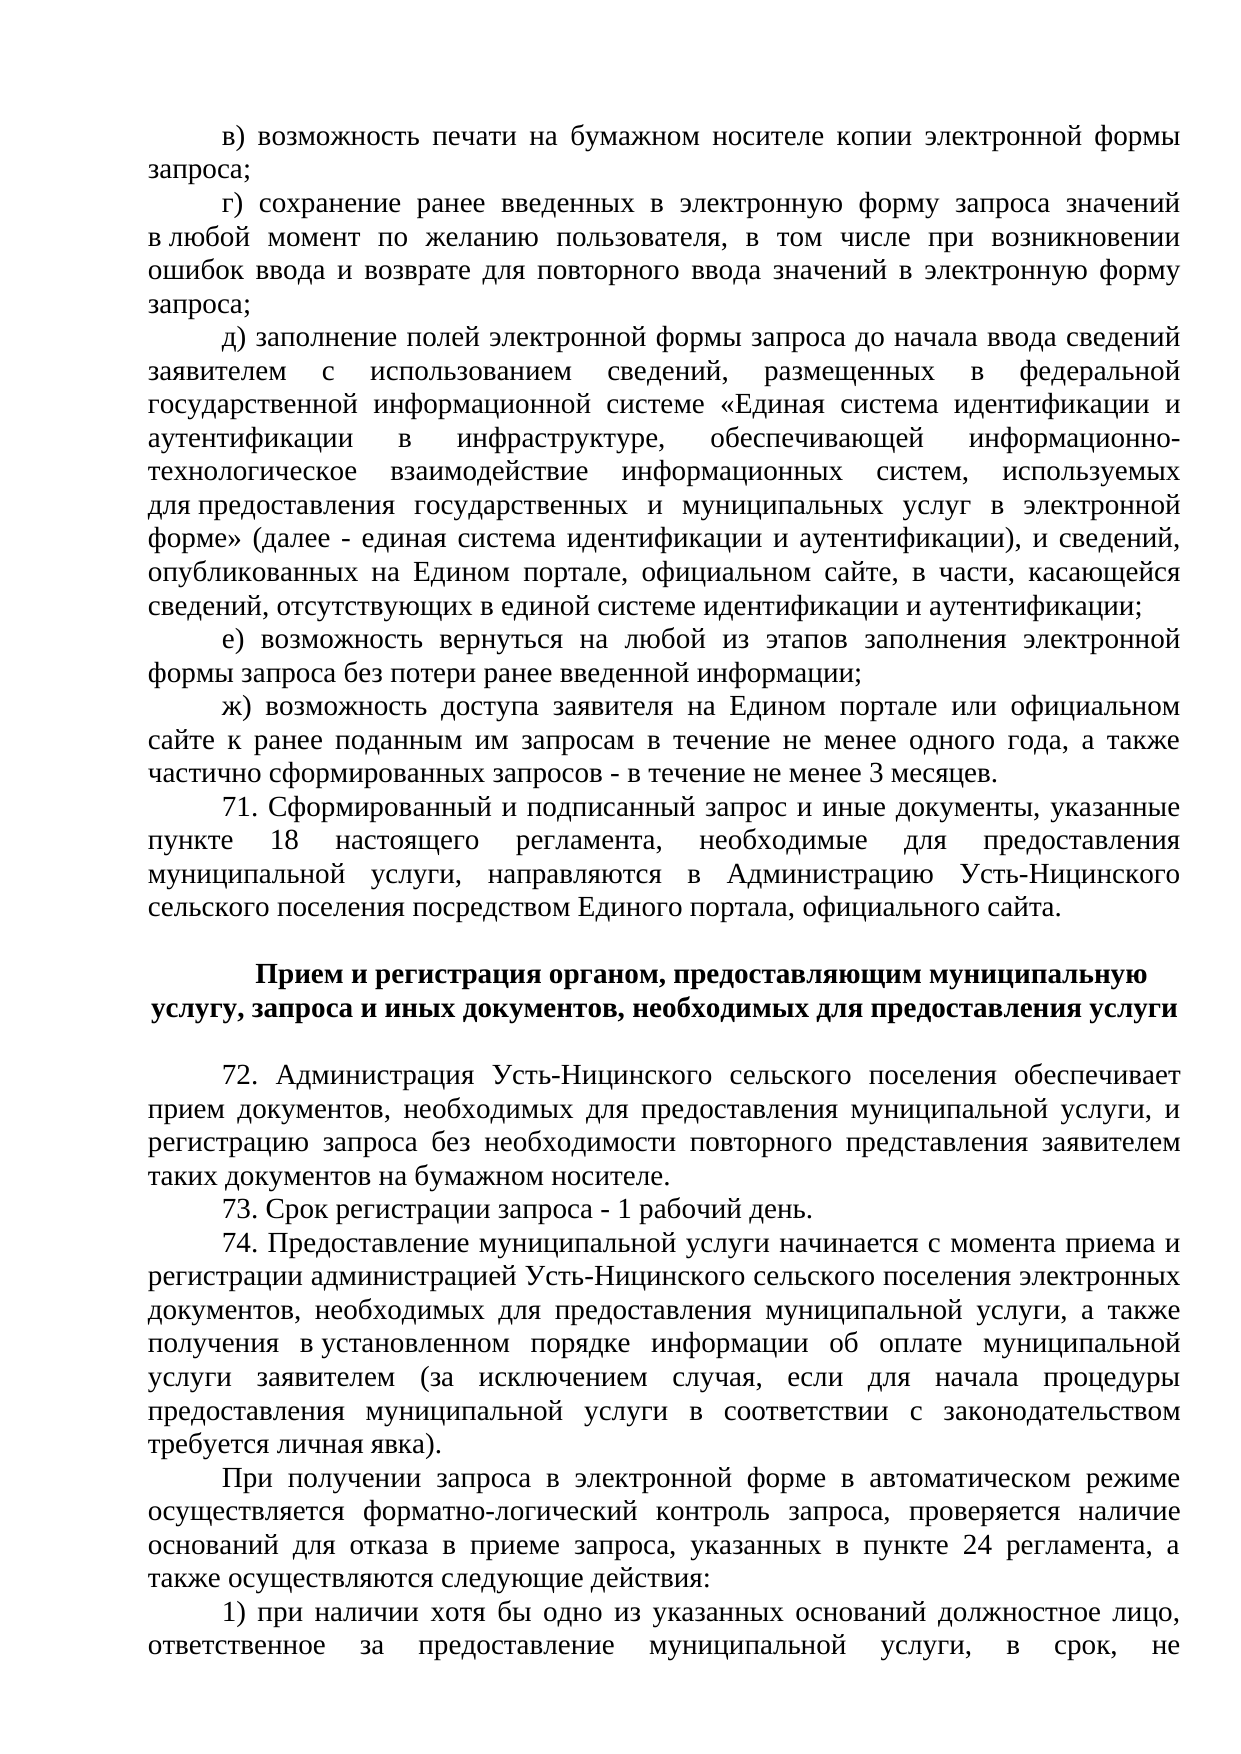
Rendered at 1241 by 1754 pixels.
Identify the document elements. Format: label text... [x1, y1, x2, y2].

text Прием и регистрация органом, предоставляющим муниципальную услугу, запроса и иных документов, необходимых для предоставления услуги [148, 957, 1181, 1024]
text д) заполнение полей электронной формы запроса до начала ввода сведений заявителем с использованием сведений, размещенных в федеральной государственной информационной системе «Единая система идентификации и аутентификации в инфраструктуре, обеспечивающей информационно-технологическое взаимодействие информационных систем, используемых для предоставления государственных и муниципальных услуг в электронной форме» (далее - единая система идентификации и аутентификации), и сведений, опубликованных на Едином портале, официальном сайте, в части, касающейся сведений, отсутствующих в единой системе идентификации и аутентификации; [148, 319, 1181, 621]
text е) возможность вернуться на любой из этапов заполнения электронной формы запроса без потери ранее введенной информации; [148, 621, 1181, 688]
text При получении запроса в электронной форме в автоматическом режиме осуществляется форматно-логический контроль запроса, проверяется наличие оснований для отказа в приеме запроса, указанных в пункте 24 регламента, а также осуществляются следующие действия: [148, 1460, 1181, 1594]
text 73. Срок регистрации запроса - 1 рабочий день. [148, 1191, 1181, 1225]
text г) сохранение ранее введенных в электронную форму запроса значений в любой момент по желанию пользователя, в том числе при возникновении ошибок ввода и возврате для повторного ввода значений в электронную форму запроса; [148, 185, 1181, 319]
text 1) при наличии хотя бы одно из указанных оснований должностное лицо, ответственное за предоставление муниципальной услуги, в срок, не [148, 1594, 1181, 1661]
text 72. Администрация Усть-Ницинского сельского поселения обеспечивает прием документов, необходимых для предоставления муниципальной услуги, и регистрацию запроса без необходимости повторного представления заявителем таких документов на бумажном носителе. [148, 1057, 1181, 1191]
text ж) возможность доступа заявителя на Едином портале или официальном сайте к ранее поданным им запросам в течение не менее одного года, а также частично сформированных запросов - в течение не менее 3 месяцев. [148, 688, 1181, 789]
text 71. Сформированный и подписанный запрос и иные документы, указанные пункте 18 настоящего регламента, необходимые для предоставления муниципальной услуги, направляются в Администрацию Усть-Ницинского сельского поселения посредством Единого портала, официального сайта. [148, 789, 1181, 923]
text в) возможность печати на бумажном носителе копии электронной формы запроса; [148, 118, 1181, 185]
text 74. Предоставление муниципальной услуги начинается с момента приема и регистрации администрацией Усть-Ницинского сельского поселения электронных документов, необходимых для предоставления муниципальной услуги, а также получения в установленном порядке информации об оплате муниципальной услуги заявителем (за исключением случая, если для начала процедуры предоставления муниципальной услуги в соответствии с законодательством требуется личная явка). [148, 1225, 1181, 1460]
